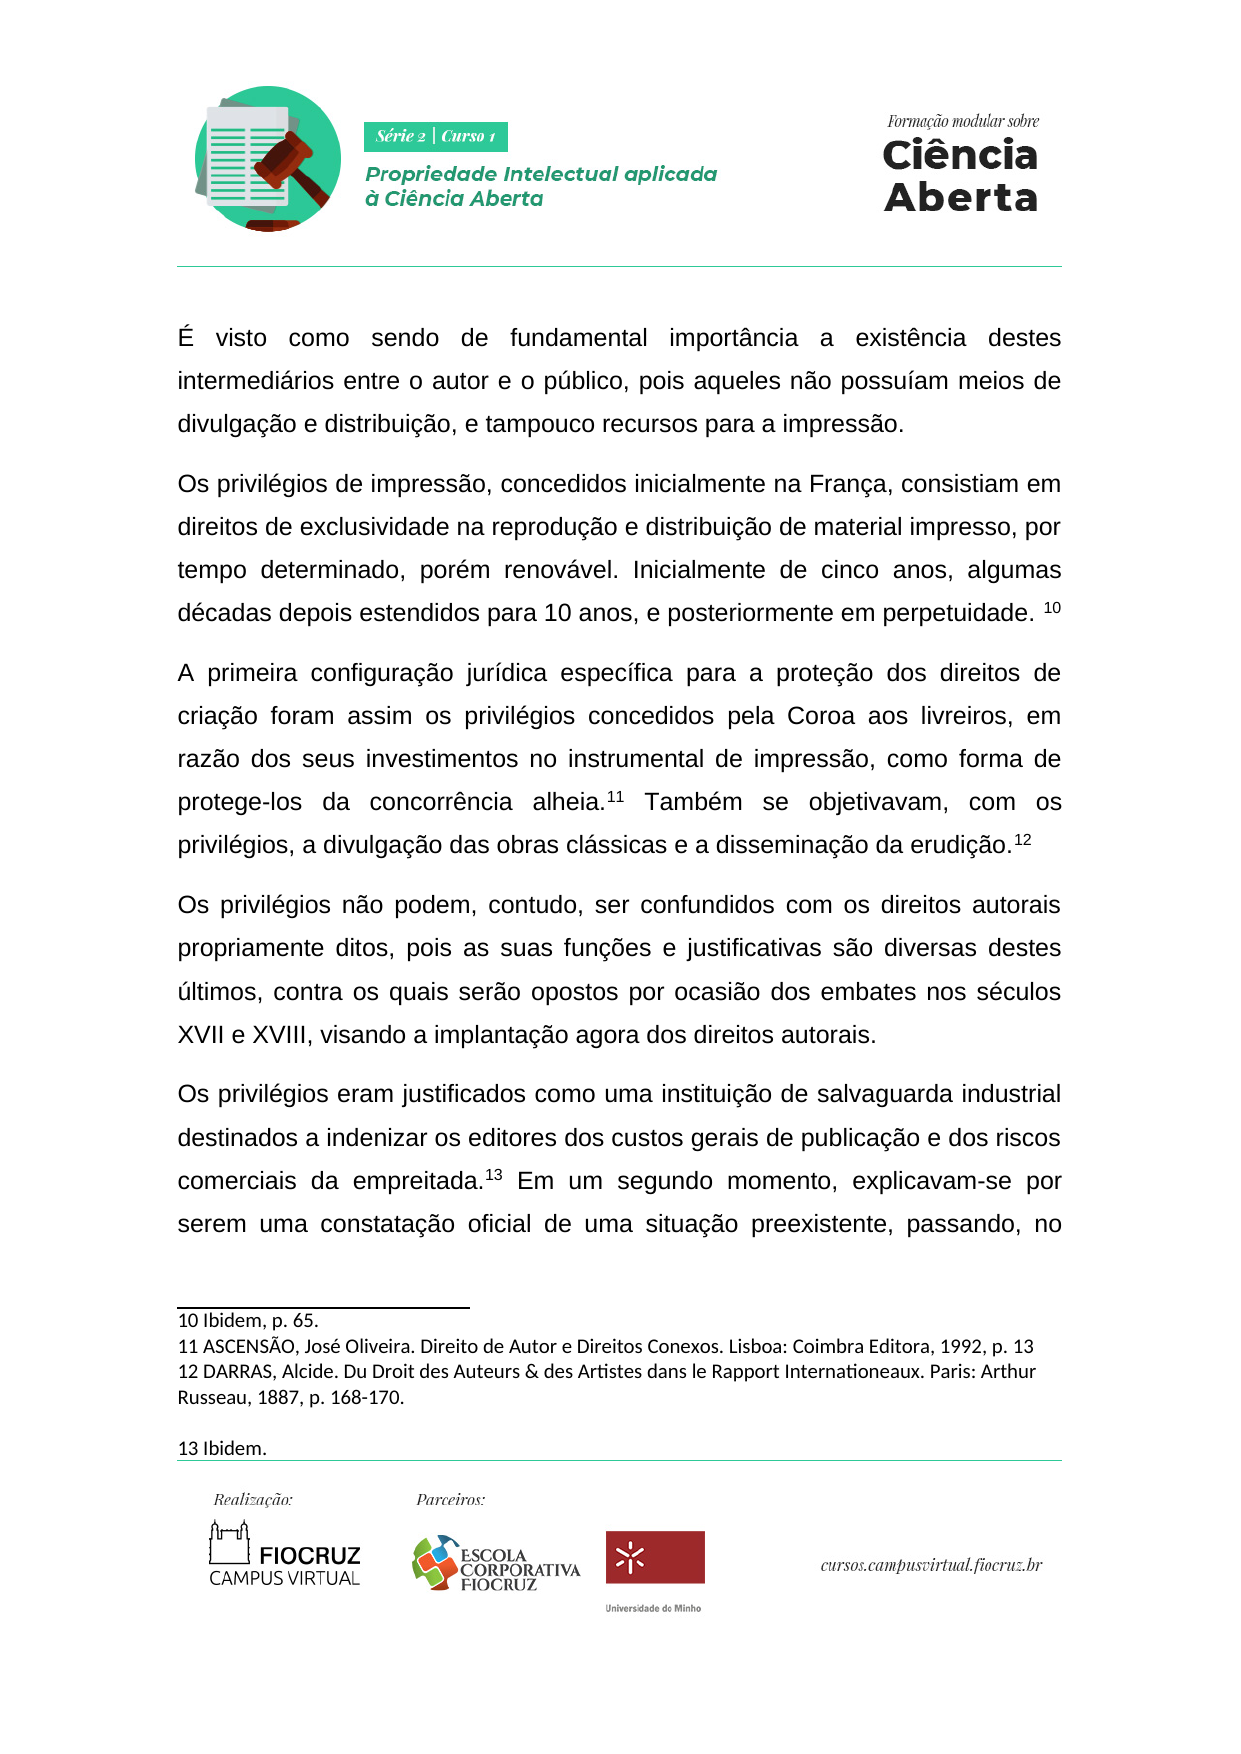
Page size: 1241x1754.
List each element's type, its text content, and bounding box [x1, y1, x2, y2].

text Os privilégios de impressão, concedidos inicialmente na França, consistiam em direitos de exclusividade na reprodução e distribuição de material impresso, por tempo determinado, porém renovável. Inicialmente de cinco anos, algumas décadas depois estendidos para 10 anos, e posteriormente em perpetuidade. [177, 469, 1063, 627]
text DARRAS, Alcide. Du Droit des Auteurs & des Artistes dans le Rapport Internationeaux. Paris: Arthur Russeau, 1887, p. 168-170. [177, 1358, 1063, 1409]
text Os privilégios eram justificados como uma instituição de salvaguarda industrial destinados a indenizar os editores dos custos gerais de publicação e dos riscos comerciais da empreitada. Em um segundo momento, explicavam-se por serem uma constatação oficial de uma situação preexistente, passando, no [177, 1079, 1063, 1238]
text Os privilégios não podem, contudo, ser confundidos com os direitos autorais propriamente ditos, pois as suas funções e justificativas são diversas destes últimos, contra os quais serão opostos por ocasião dos embates nos séculos XVII e XVIII, visando a implantação agora dos direitos autorais. [177, 890, 1063, 1048]
text Ibidem. [177, 1435, 1063, 1460]
text ASCENSÃO, José Oliveira. Direito de Autor e Direitos Conexos. Lisboa: Coimbra Editora, 1992, p. 13 [177, 1333, 1063, 1358]
text A primeira configuração jurídica específica para a proteção dos direitos de criação foram assim os privilégios concedidos pela Coroa aos livreiros, em razão dos seus investimentos no instrumental de impressão, como forma de protege-los da concorrência alheia. Também se objetivavam, com os privilégios, a divulgação das obras clássicas e a disseminação da erudição. [177, 658, 1063, 859]
text Ibidem, p. 65. [177, 1308, 1063, 1333]
text É visto como sendo de fundamental importância a existência destes intermediários entre o autor e o público, pois aqueles não possuíam meios de divulgação e distribuição, e tampouco recursos para a impressão. [177, 323, 1063, 438]
